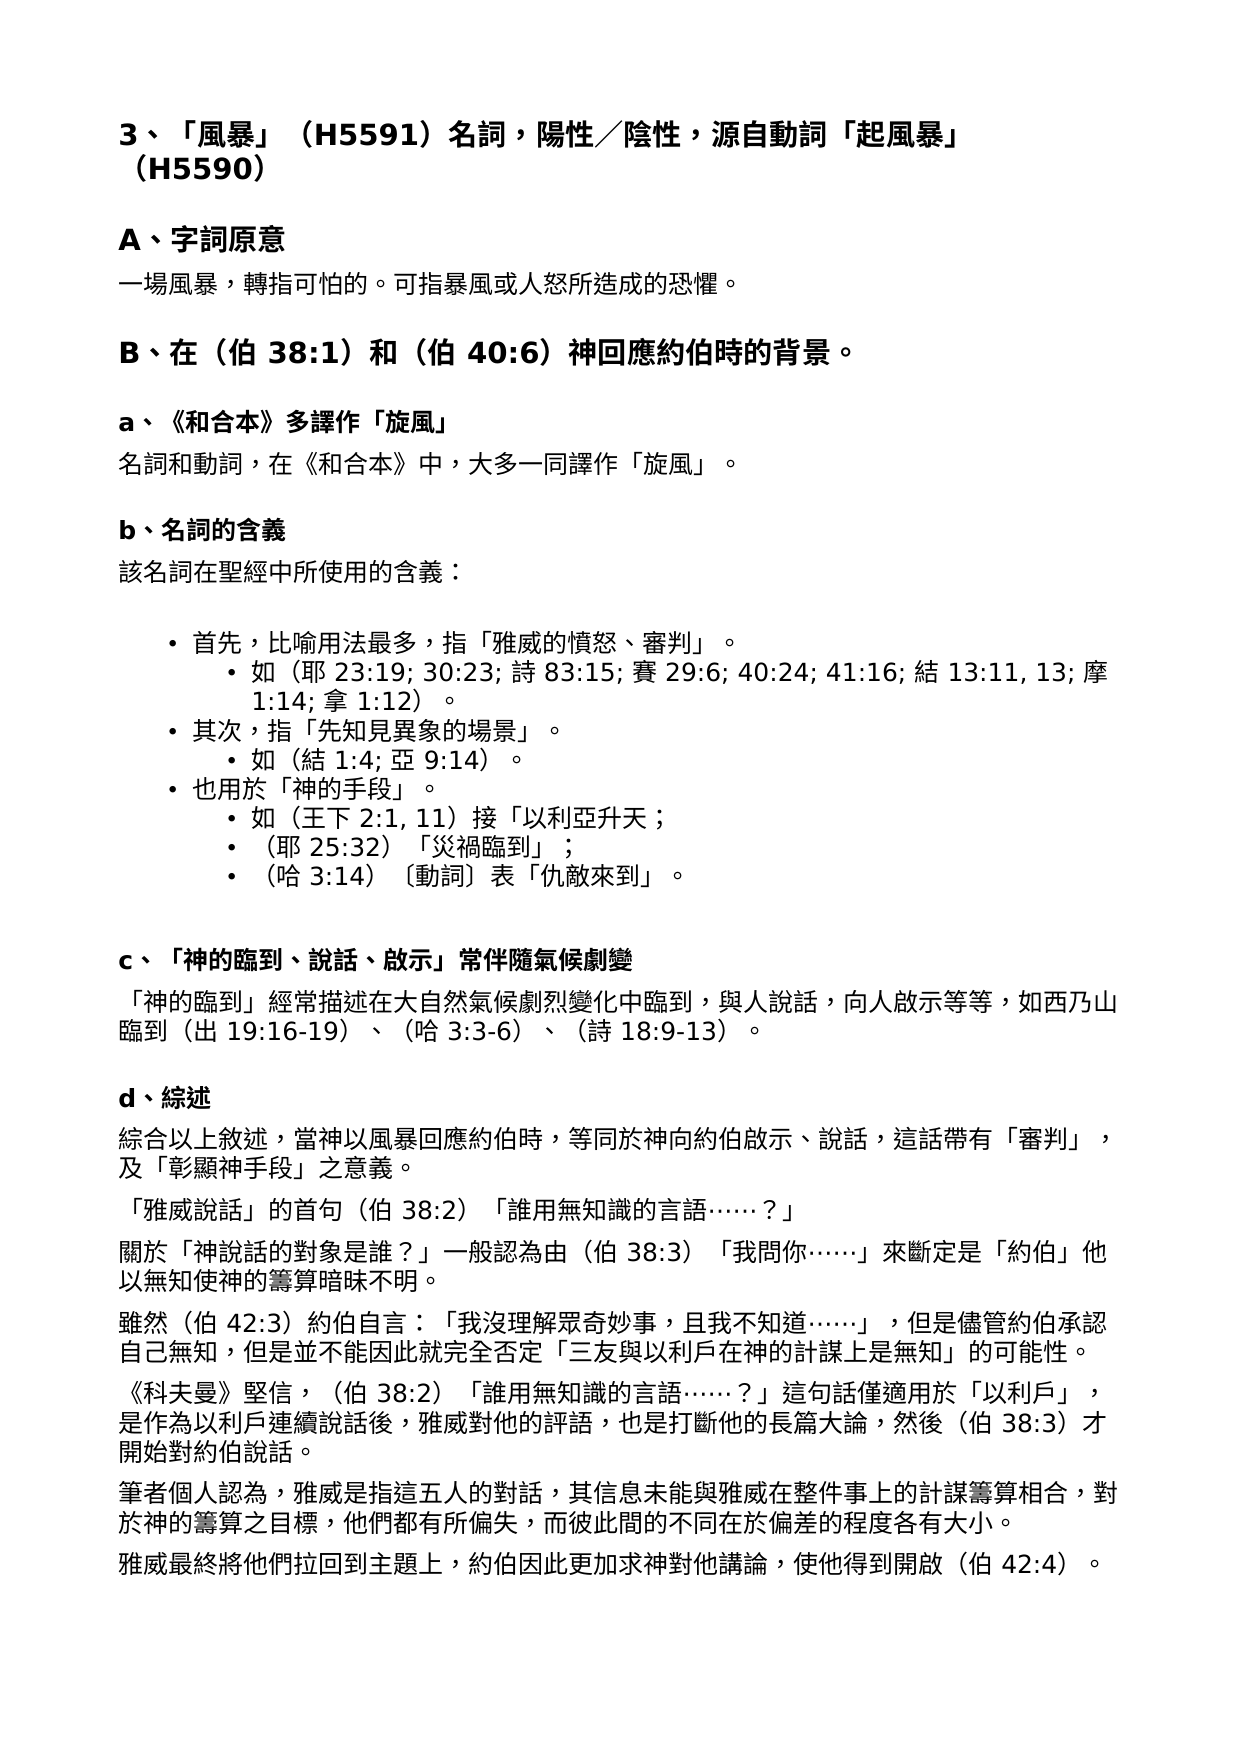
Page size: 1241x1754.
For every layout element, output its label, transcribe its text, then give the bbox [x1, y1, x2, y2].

list 如（耶 23:19; 30:23; 詩 83:15; 賽 29:6; 40:24; 41:16; 結 13:11, 13; 摩 1:14; 拿 1:12）。 [236, 658, 1122, 717]
subtitle 3、「風暴」（H5591）名詞，陽性／陰性，源自動詞「起風暴」（H5590） [118, 118, 1122, 186]
text 《科夫曼》堅信，（伯 38:2）「誰用無知識的言語⋯⋯？」這句話僅適用於「以利戶」，是作為以利戶連續說話後，雅威對他的評語，也是打斷他的長篇大論，然後（伯 38:3）才開始對約伯說話。 [118, 1379, 1122, 1467]
list 也用於「神的手段」。 [177, 775, 1122, 804]
text 該名詞在聖經中所使用的含義： [118, 558, 1122, 587]
text 綜合以上敘述，當神以風暴回應約伯時，等同於神向約伯啟示、說話，這話帶有「審判」，及「彰顯神手段」之意義。 [118, 1125, 1122, 1184]
subtitle B、在（伯 38:1）和（伯 40:6）神回應約伯時的背景。 [118, 337, 1122, 371]
subtitle A、字詞原意 [118, 223, 1122, 257]
text 名詞和動詞，在《和合本》中，大多一同譯作「旋風」。 [118, 450, 1122, 479]
list 如（王下 2:1, 11）接「以利亞升天； [236, 804, 1122, 833]
list 其次，指「先知見異象的場景」。 [177, 717, 1122, 746]
text 雖然（伯 42:3）約伯自言：「我沒理解眾奇妙事，且我不知道⋯⋯」，但是儘管約伯承認自己無知，但是並不能因此就完全否定「三友與以利戶在神的計謀上是無知」的可能性。 [118, 1309, 1122, 1367]
text 「神的臨到」經常描述在大自然氣候劇烈變化中臨到，與人說話，向人啟示等等，如西乃山臨到（出 19:16-19）、（哈 3:3-6）、（詩 18:9-13）。 [118, 988, 1122, 1046]
text 關於「神說話的對象是誰？」一般認為由（伯 38:3）「我問你⋯⋯」來斷定是「約伯」他以無知使神的籌算暗昧不明。 [118, 1238, 1122, 1296]
list （哈 3:14）〔動詞〕表「仇敵來到」。 [236, 863, 1122, 892]
subtitle d、綜述 [118, 1084, 1122, 1113]
list （耶 25:32）「災禍臨到」； [236, 833, 1122, 863]
subtitle a、《和合本》多譯作「旋風」 [118, 408, 1122, 437]
text 雅威最終將他們拉回到主題上，約伯因此更加求神對他講論，使他得到開啟（伯 42:4）。 [118, 1550, 1122, 1579]
subtitle c、「神的臨到、說話、啟示」常伴隨氣候劇變 [118, 946, 1122, 975]
subtitle b、名詞的含義 [118, 516, 1122, 546]
list 如（結 1:4; 亞 9:14）。 [236, 746, 1122, 775]
text 一場風暴，轉指可怕的。可指暴風或人怒所造成的恐懼。 [118, 270, 1122, 299]
text 筆者個人認為，雅威是指這五人的對話，其信息未能與雅威在整件事上的計謀籌算相合，對於神的籌算之目標，他們都有所偏失，而彼此間的不同在於偏差的程度各有大小。 [118, 1479, 1122, 1538]
list 首先，比喻用法最多，指「雅威的憤怒、審判」。 [177, 629, 1122, 658]
text 「雅威說話」的首句（伯 38:2）「誰用無知識的言語⋯⋯？」 [118, 1196, 1122, 1225]
